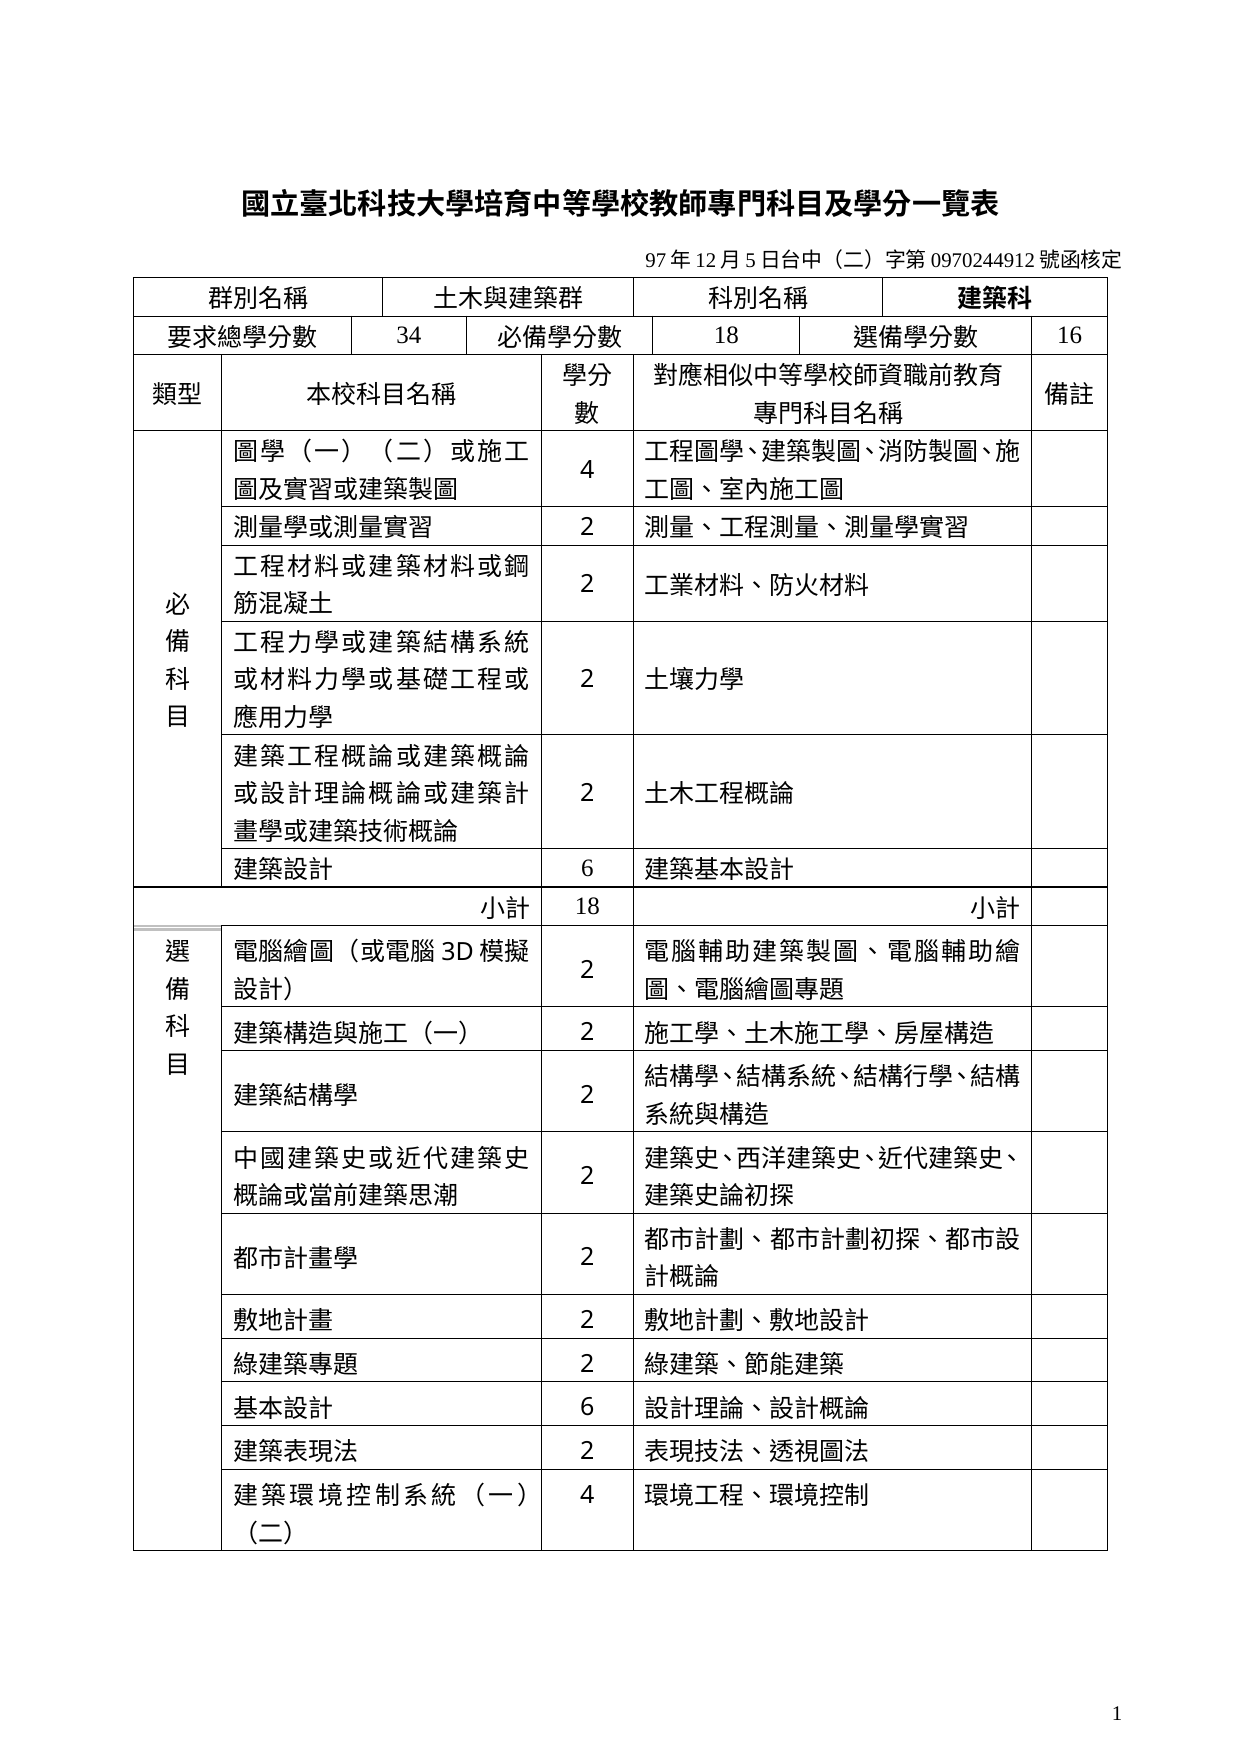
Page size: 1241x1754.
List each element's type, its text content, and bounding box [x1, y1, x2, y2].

table_cell 電腦輔助建築製圖、電腦輔助繪圖、電腦繪圖專題 [634, 926, 1031, 1006]
table_cell 6 [542, 1382, 633, 1425]
table_cell [1032, 1339, 1107, 1381]
table_cell [1032, 507, 1107, 545]
table_cell [1032, 1051, 1107, 1131]
table_cell 土壤力學 [634, 622, 1031, 734]
table_header 科別名稱 [634, 278, 882, 316]
table_cell 測量學或測量實習 [222, 507, 541, 545]
table_cell 敷地計劃、敷地設計 [634, 1295, 1031, 1337]
table_cell 2 [542, 735, 633, 848]
table_cell [1032, 1426, 1107, 1469]
table_cell 建築結構學 [222, 1051, 541, 1131]
table_cell 16 [1032, 317, 1107, 354]
table_cell 工程圖學、建築製圖、消防製圖、施工圖、室內施工圖 [634, 431, 1031, 506]
table_cell [1032, 1007, 1107, 1050]
table_cell 建築表現法 [222, 1426, 541, 1469]
table_cell 2 [542, 1426, 633, 1469]
table_cell 建築工程概論或建築概論或設計理論概論或建築計畫學或建築技術概論 [222, 735, 541, 848]
table_cell 小計 [634, 888, 1031, 925]
table_cell 2 [542, 1007, 633, 1050]
table_cell 工程材料或建築材料或鋼筋混凝土 [222, 546, 541, 621]
table_cell 4 [542, 431, 633, 506]
table_cell [1032, 1295, 1107, 1337]
table_cell [1032, 888, 1107, 925]
table_cell 2 [542, 1214, 633, 1294]
table_cell 4 [542, 1470, 633, 1550]
table_cell 2 [542, 1339, 633, 1381]
table_cell [1032, 546, 1107, 621]
table_cell 對應相似中等學校師資職前教育專門科目名稱 [634, 355, 1031, 430]
table_cell [1032, 926, 1107, 1006]
table_cell 2 [542, 1051, 633, 1131]
table_cell 都市計劃、都市計劃初探、都市設計概論 [634, 1214, 1031, 1294]
table_cell 必 備 科 目 [134, 431, 221, 886]
table_cell [1032, 1382, 1107, 1425]
text 97年12月5日台中（二）字第0970244912號函核定 [118, 239, 1122, 277]
table_cell 備註 [1032, 355, 1107, 430]
table_cell 2 [542, 622, 633, 734]
table_cell 表現技法、透視圖法 [634, 1426, 1031, 1469]
table_cell 建築設計 [222, 849, 541, 886]
table_header 土木與建築群 [383, 278, 633, 316]
table_cell 選 備 科 目 [134, 931, 221, 1550]
table_cell 2 [542, 926, 633, 1006]
table_cell 6 [542, 849, 633, 886]
table_cell 工程力學或建築結構系統或材料力學或基礎工程或應用力學 [222, 622, 541, 734]
table_cell 建築構造與施工（一） [222, 1007, 541, 1050]
table_cell 結構學、結構系統、結構行學、結構系統與構造 [634, 1051, 1031, 1131]
table_cell 測量、工程測量、測量學實習 [634, 507, 1031, 545]
table_cell 工業材料、防火材料 [634, 546, 1031, 621]
table_cell 都市計畫學 [222, 1214, 541, 1294]
table_cell [1032, 622, 1107, 734]
table_cell 本校科目名稱 [222, 355, 541, 430]
table_cell 建築環境控制系統（一）（二） [222, 1470, 541, 1550]
table_cell [1032, 849, 1107, 886]
table_cell [1032, 1132, 1107, 1212]
table_cell 小計 [134, 888, 541, 925]
table_cell 建築基本設計 [634, 849, 1031, 886]
table_cell 基本設計 [222, 1382, 541, 1425]
table_cell [1032, 1214, 1107, 1294]
table_cell 選備學分數 [800, 317, 1031, 354]
table_cell 學分數 [542, 355, 633, 430]
table_cell 2 [542, 507, 633, 545]
table_cell 34 [352, 317, 466, 354]
table_cell [1032, 431, 1107, 506]
table_cell 18 [542, 888, 633, 925]
table_cell 敷地計畫 [222, 1295, 541, 1337]
table_cell 18 [653, 317, 799, 354]
table_cell [1032, 735, 1107, 848]
table_cell 土木工程概論 [634, 735, 1031, 848]
table_cell 環境工程、環境控制 [634, 1470, 1031, 1550]
table_cell 施工學、土木施工學、房屋構造 [634, 1007, 1031, 1050]
table_cell 2 [542, 1132, 633, 1212]
table_cell 2 [542, 546, 633, 621]
table_header 群別名稱 [134, 278, 382, 316]
table_cell 建築史、西洋建築史、近代建築史、建築史論初探 [634, 1132, 1031, 1212]
table_cell 中國建築史或近代建築史概論或當前建築思潮 [222, 1132, 541, 1212]
table_cell 綠建築、節能建築 [634, 1339, 1031, 1381]
table_cell 電腦繪圖（或電腦3D模擬設計） [222, 926, 541, 1006]
table_header 建築科 [883, 278, 1107, 316]
table_cell 圖學（一）（二）或施工圖及實習或建築製圖 [222, 431, 541, 506]
table_cell 設計理論、設計概論 [634, 1382, 1031, 1425]
text 國立臺北科技大學培育中等學校教師專門科目及學分一覽表 [118, 164, 1122, 239]
table_cell 綠建築專題 [222, 1339, 541, 1381]
table_cell 要求總學分數 [134, 317, 351, 354]
table_cell 2 [542, 1295, 633, 1337]
table_cell 類型 [134, 355, 221, 430]
table_cell 必備學分數 [467, 317, 652, 354]
table_cell [1032, 1470, 1107, 1550]
